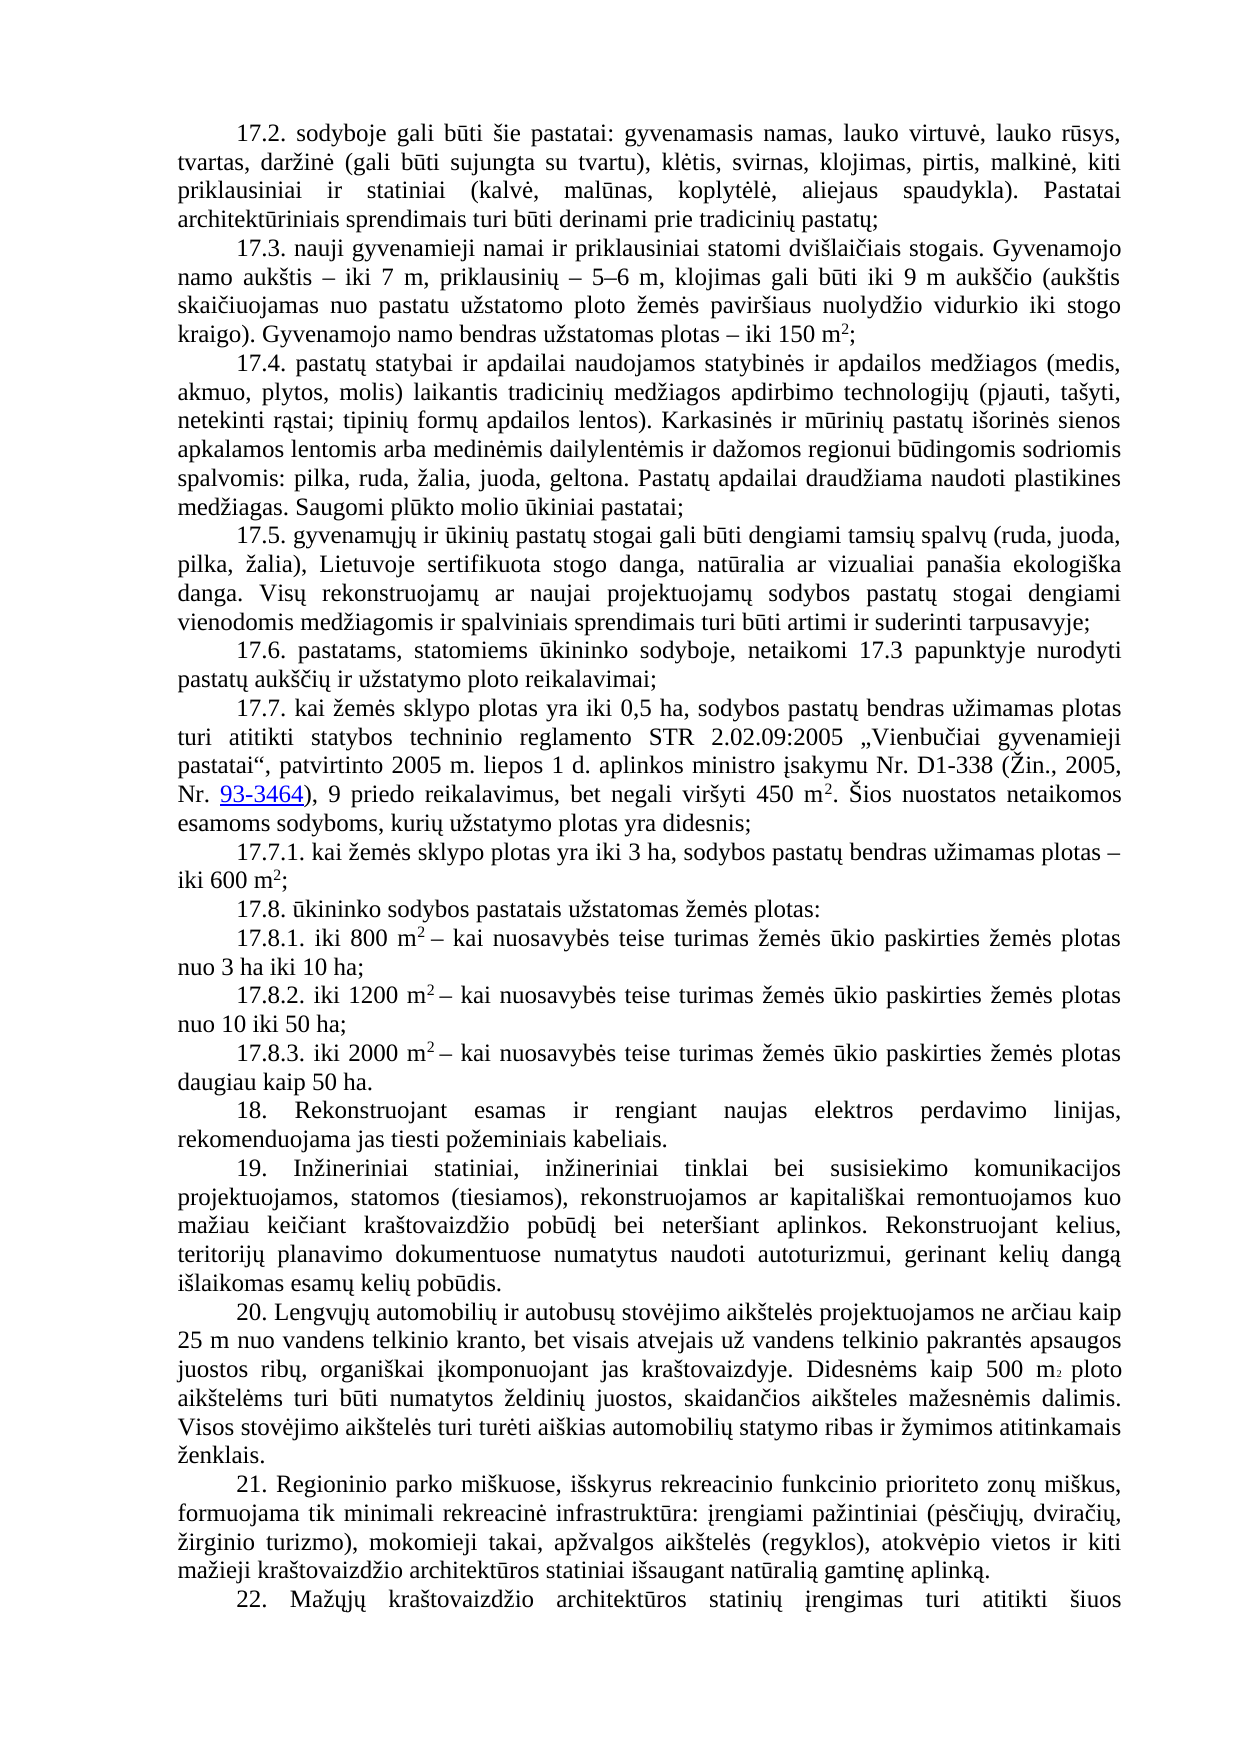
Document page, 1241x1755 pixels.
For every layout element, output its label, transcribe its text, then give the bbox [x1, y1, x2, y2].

text 17.8.2. iki 1200 m2 – kai nuosavybės teise turimas žemės ūkio paskirties žemės plotas nuo 10 iki 50 ha; [177, 981, 1122, 1038]
text 18. Rekonstruojant esamas ir rengiant naujas elektros perdavimo linijas, rekomenduojama jas tiesti požeminiais kabeliais. [177, 1096, 1122, 1153]
text 17.3. nauji gyvenamieji namai ir priklausiniai statomi dvišlaičiais stogais. Gyvenamojo namo aukštis – iki 7 m, priklausinių – 5–6 m, klojimas gali būti iki 9 m aukščio (aukštis skaičiuojamas nuo pastatu užstatomo ploto žemės paviršiaus nuolydžio vidurkio iki stogo kraigo). Gyvenamojo namo bendras užstatomas plotas – iki 150 m2; [177, 233, 1122, 348]
text 17.2. sodyboje gali būti šie pastatai: gyvenamasis namas, lauko virtuvė, lauko rūsys, tvartas, daržinė (gali būti sujungta su tvartu), klėtis, svirnas, klojimas, pirtis, malkinė, kiti priklausiniai ir statiniai (kalvė, malūnas, koplytėlė, aliejaus spaudykla). Pastatai architektūriniais sprendimais turi būti derinami prie tradicinių pastatų; [177, 118, 1122, 233]
text 17.7.1. kai žemės sklypo plotas yra iki 3 ha, sodybos pastatų bendras užimamas plotas – iki 600 m2; [177, 837, 1122, 894]
text 19. Inžineriniai statiniai, inžineriniai tinklai bei susisiekimo komunikacijos projektuojamos, statomos (tiesiamos), rekonstruojamos ar kapitališkai remontuojamos kuo mažiau keičiant kraštovaizdžio pobūdį bei neteršiant aplinkos. Rekonstruojant kelius, teritorijų planavimo dokumentuose numatytus naudoti autoturizmui, gerinant kelių dangą išlaikomas esamų kelių pobūdis. [177, 1153, 1122, 1297]
text 21. Regioninio parko miškuose, išskyrus rekreacinio funkcinio prioriteto zonų miškus, formuojama tik minimali rekreacinė infrastruktūra: įrengiami pažintiniai (pėsčiųjų, dviračių, žirginio turizmo), mokomieji takai, apžvalgos aikštelės (regyklos), atokvėpio vietos ir kiti mažieji kraštovaizdžio architektūros statiniai išsaugant natūralią gamtinę aplinką. [177, 1469, 1122, 1584]
text 17.5. gyvenamųjų ir ūkinių pastatų stogai gali būti dengiami tamsių spalvų (ruda, juoda, pilka, žalia), Lietuvoje sertifikuota stogo danga, natūralia ar vizualiai panašia ekologiška danga. Visų rekonstruojamų ar naujai projektuojamų sodybos pastatų stogai dengiami vienodomis medžiagomis ir spalviniais sprendimais turi būti artimi ir suderinti tarpusavyje; [177, 521, 1122, 636]
text 22. Mažųjų kraštovaizdžio architektūros statinių įrengimas turi atitikti šiuos [177, 1584, 1122, 1613]
text 17.6. pastatams, statomiems ūkininko sodyboje, netaikomi 17.3 papunktyje nurodyti pastatų aukščių ir užstatymo ploto reikalavimai; [177, 636, 1122, 693]
text 17.8. ūkininko sodybos pastatais užstatomas žemės plotas: [177, 894, 1122, 923]
text 17.7. kai žemės sklypo plotas yra iki 0,5 ha, sodybos pastatų bendras užimamas plotas turi atitikti statybos techninio reglamento STR 2.02.09:2005 „Vienbučiai gyvenamieji pastatai“, patvirtinto 2005 m. liepos 1 d. aplinkos ministro įsakymu Nr. D1-338 (Žin., 2005, Nr. 93-3464), 9 priedo reikalavimus, bet negali viršyti 450 m2. Šios nuostatos netaikomos esamoms sodyboms, kurių užstatymo plotas yra didesnis; [177, 693, 1122, 837]
text 17.4. pastatų statybai ir apdailai naudojamos statybinės ir apdailos medžiagos (medis, akmuo, plytos, molis) laikantis tradicinių medžiagos apdirbimo technologijų (pjauti, tašyti, netekinti rąstai; tipinių formų apdailos lentos). Karkasinės ir mūrinių pastatų išorinės sienos apkalamos lentomis arba medinėmis dailylentėmis ir dažomos regionui būdingomis sodriomis spalvomis: pilka, ruda, žalia, juoda, geltona. Pastatų apdailai draudžiama naudoti plastikines medžiagas. Saugomi plūkto molio ūkiniai pastatai; [177, 348, 1122, 521]
text 20. Lengvųjų automobilių ir autobusų stovėjimo aikštelės projektuojamos ne arčiau kaip 25 m nuo vandens telkinio kranto, bet visais atvejais už vandens telkinio pakrantės apsaugos juostos ribų, organiškai įkomponuojant jas kraštovaizdyje. Didesnėms kaip 500 m2 ploto aikštelėms turi būti numatytos želdinių juostos, skaidančios aikšteles mažesnėmis dalimis. Visos stovėjimo aikštelės turi turėti aiškias automobilių statymo ribas ir žymimos atitinkamais ženklais. [177, 1297, 1122, 1469]
text 17.8.1. iki 800 m2 – kai nuosavybės teise turimas žemės ūkio paskirties žemės plotas nuo 3 ha iki 10 ha; [177, 923, 1122, 981]
text 17.8.3. iki 2000 m2 – kai nuosavybės teise turimas žemės ūkio paskirties žemės plotas daugiau kaip 50 ha. [177, 1038, 1122, 1096]
